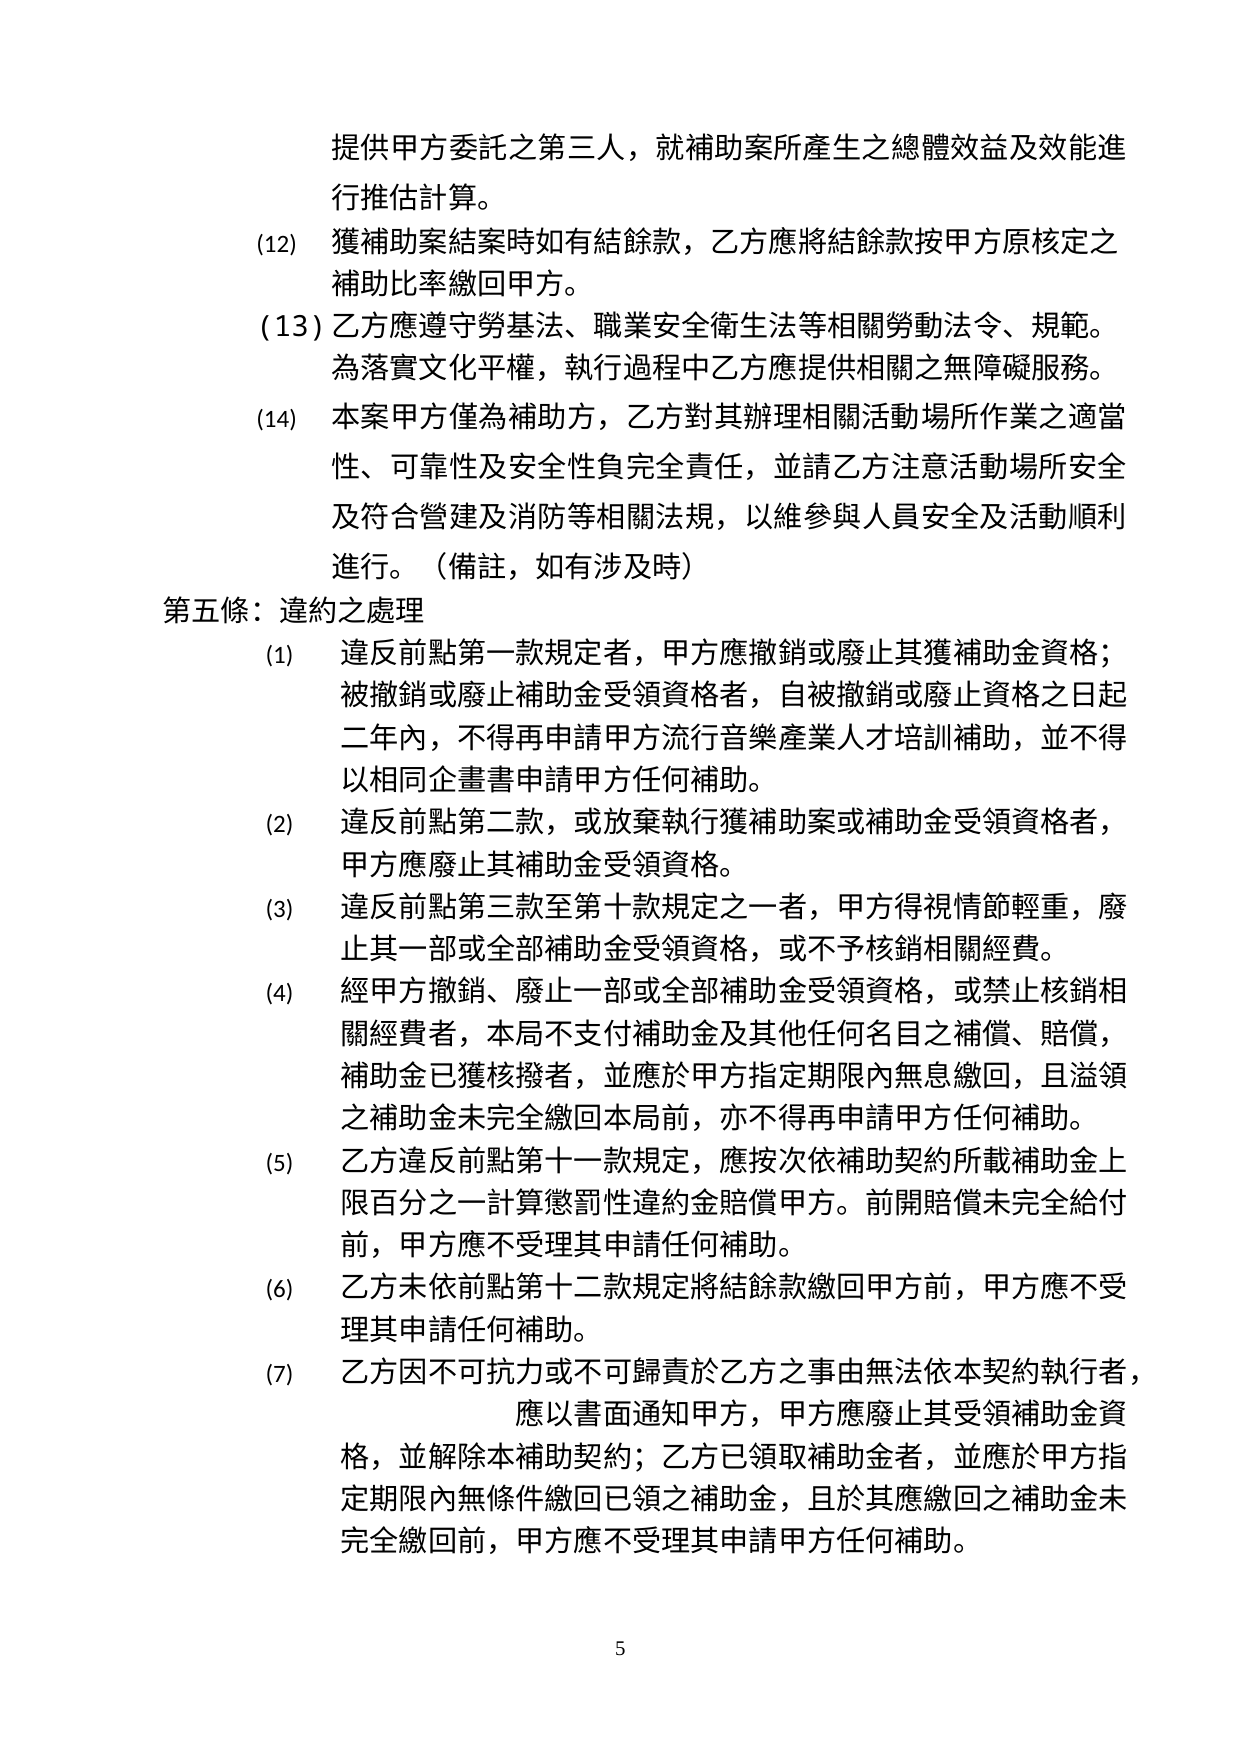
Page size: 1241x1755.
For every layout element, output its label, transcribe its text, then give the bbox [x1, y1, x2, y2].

list 乙方違反前點第十一款規定，應按次依補助契約所載補助金上限百分之一計算懲罰性違約金賠償甲方。前開賠償未完全給付前，甲方應不受理其申請任何補助。 [265, 1137, 1128, 1264]
list 乙方因不可抗力或不可歸責於乙方之事由無法依本契約執行者， 應以書面通知甲方，甲方應廢止其受領補助金資格，並解除本補助契約；乙方已領取補助金者，並應於甲方指定期限內無條件繳回已領之補助金，且於其應繳回之補助金未完全繳回前，甲方應不受理其申請甲方任何補助。 [265, 1349, 1128, 1560]
list 違反前點第三款至第十款規定之一者，甲方得視情節輕重，廢止其一部或全部補助金受領資格，或不予核銷相關經費。 [265, 883, 1128, 968]
list 經甲方撤銷、廢止一部或全部補助金受領資格，或禁止核銷相關經費者，本局不支付補助金及其他任何名目之補償、賠償，補助金已獲核撥者，並應於甲方指定期限內無息繳回，且溢領之補助金未完全繳回本局前，亦不得再申請甲方任何補助。 [265, 968, 1128, 1137]
list 乙方未依前點第十二款規定將結餘款繳回甲方前，甲方應不受理其申請任何補助。 [265, 1264, 1128, 1349]
list 提供甲方委託之第三人，就補助案所產生之總體效益及效能進行推估計算。 [256, 118, 1128, 218]
list 違反前點第二款，或放棄執行獲補助案或補助金受領資格者，甲方應廢止其補助金受領資格。 [265, 799, 1128, 883]
list 本案甲方僅為補助方，乙方對其辦理相關活動場所作業之適當性、可靠性及安全性負完全責任，並請乙方注意活動場所安全及符合營建及消防等相關法規，以維參與人員安全及活動順利進行。（備註，如有涉及時） [256, 387, 1128, 587]
list 第五條：違約之處理 [162, 587, 1128, 630]
list 獲補助案結案時如有結餘款，乙方應將結餘款按甲方原核定之補助比率繳回甲方。 [256, 218, 1128, 303]
list 乙方應遵守勞基法、職業安全衛生法等相關勞動法令、規範。為落實文化平權，執行過程中乙方應提供相關之無障礙服務。 [256, 303, 1128, 387]
list 違反前點第一款規定者，甲方應撤銷或廢止其獲補助金資格；被撤銷或廢止補助金受領資格者，自被撤銷或廢止資格之日起二年內，不得再申請甲方流行音樂產業人才培訓補助，並不得以相同企畫書申請甲方任何補助。 [265, 630, 1128, 799]
